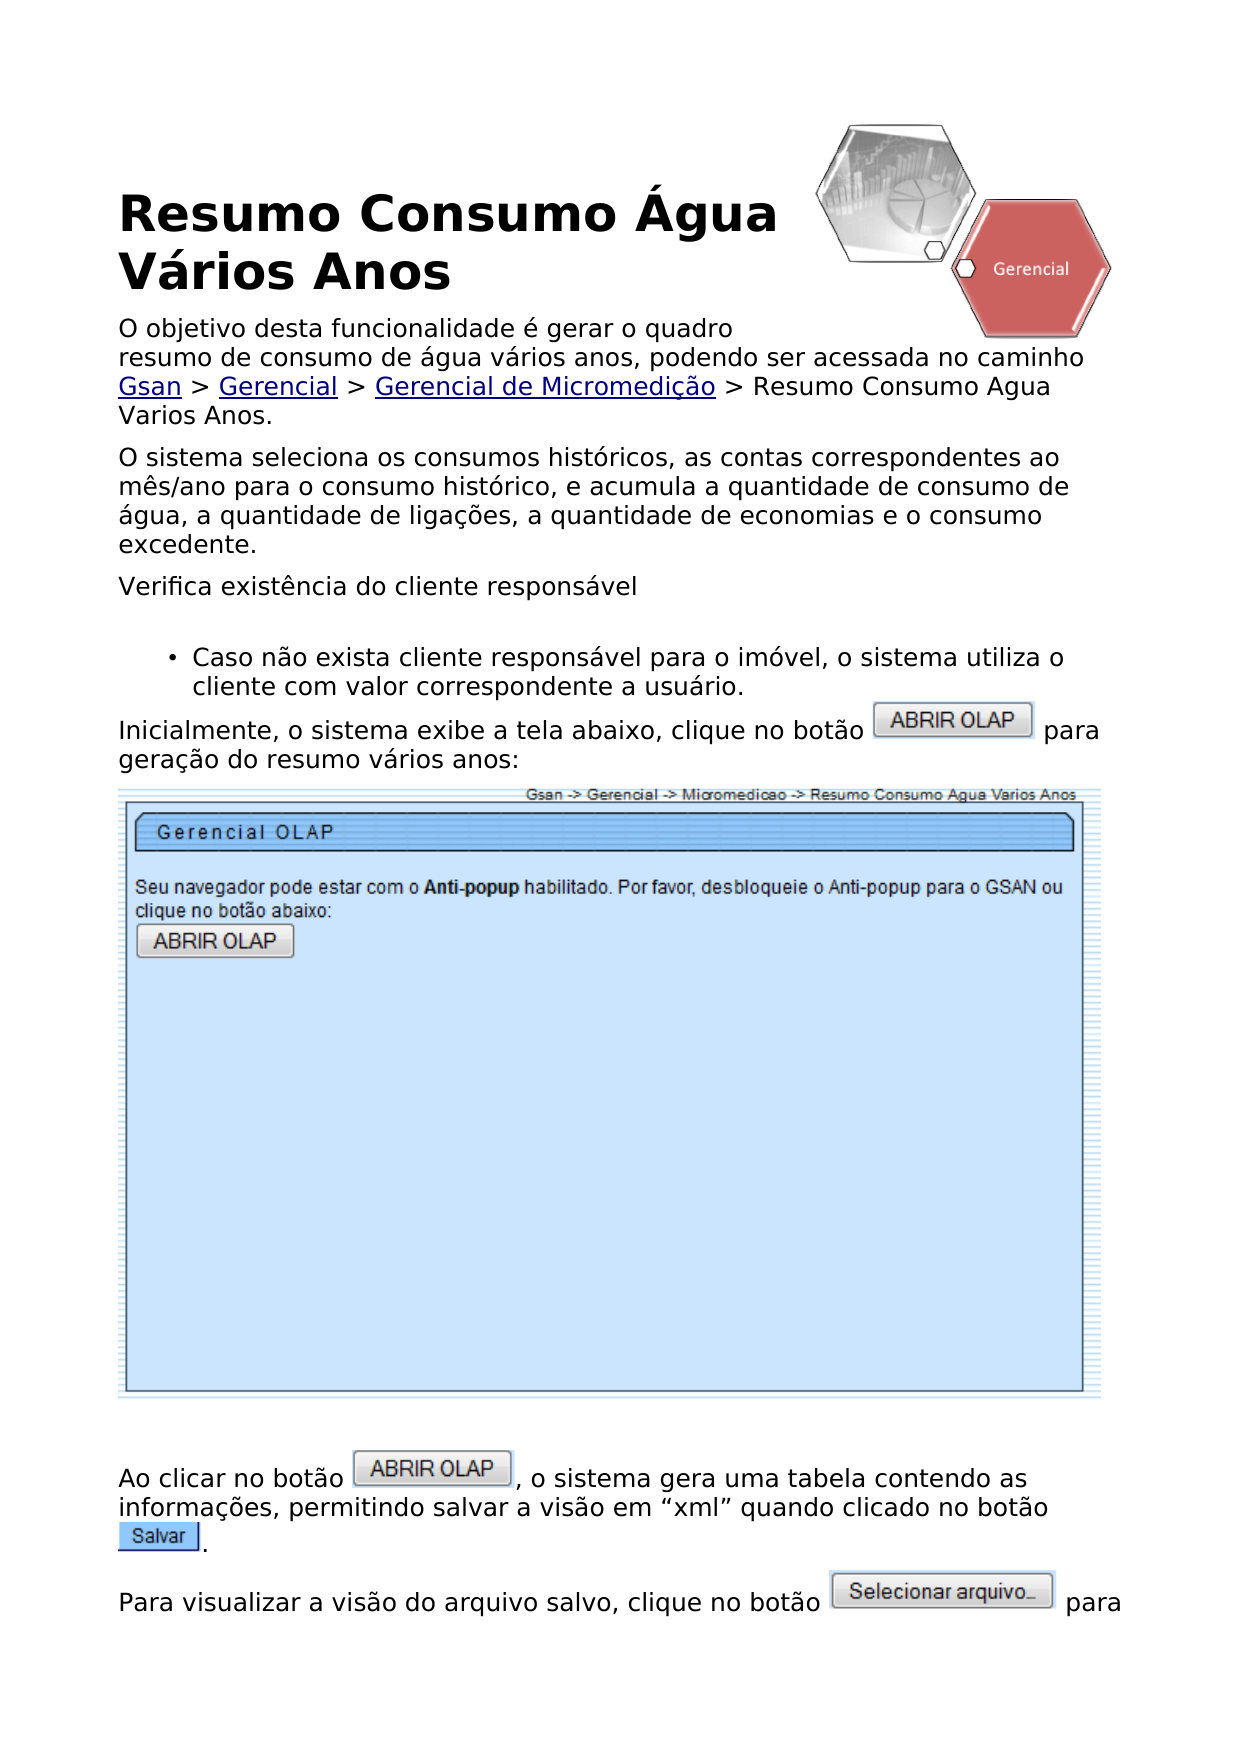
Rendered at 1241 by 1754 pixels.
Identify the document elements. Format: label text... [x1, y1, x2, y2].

picture [829, 1570, 1058, 1612]
text Para visualizar a visão do arquivo salvo, clique no botão para [118, 1571, 1122, 1617]
list Caso não exista cliente responsável para o imóvel, o sistema utiliza o cliente com valor correspondente a usuário. [177, 643, 1122, 702]
picture [118, 786, 1101, 1403]
text Verifica existência do cliente responsável [118, 572, 1122, 601]
picture [872, 701, 1036, 739]
picture [809, 118, 1123, 339]
subtitle Resumo Consumo Água Vários Anos [118, 185, 809, 301]
text Inicialmente, o sistema exibe a tela abaixo, clique no botão para geração do resumo vários anos: [118, 702, 1122, 774]
text Ao clicar no botão , o sistema gera uma tabela contendo as informações, permitindo salvar a visão em “xml” quando clicado no botão . [118, 1450, 1122, 1558]
text O objetivo desta funcionalidade é gerar o quadro resumo de consumo de água vários anos, podendo ser acessada no caminho Gsan > Gerencial > Gerencial de Micromedição > Resumo Consumo Agua Varios Anos. [118, 314, 1122, 430]
picture [352, 1450, 515, 1488]
text O sistema seleciona os consumos históricos, as contas correspondentes ao mês/ano para o consumo histórico, e acumula a quantidade de consumo de água, a quantidade de ligações, a quantidade de economias e o consumo excedente. [118, 443, 1122, 559]
picture [118, 1522, 201, 1553]
